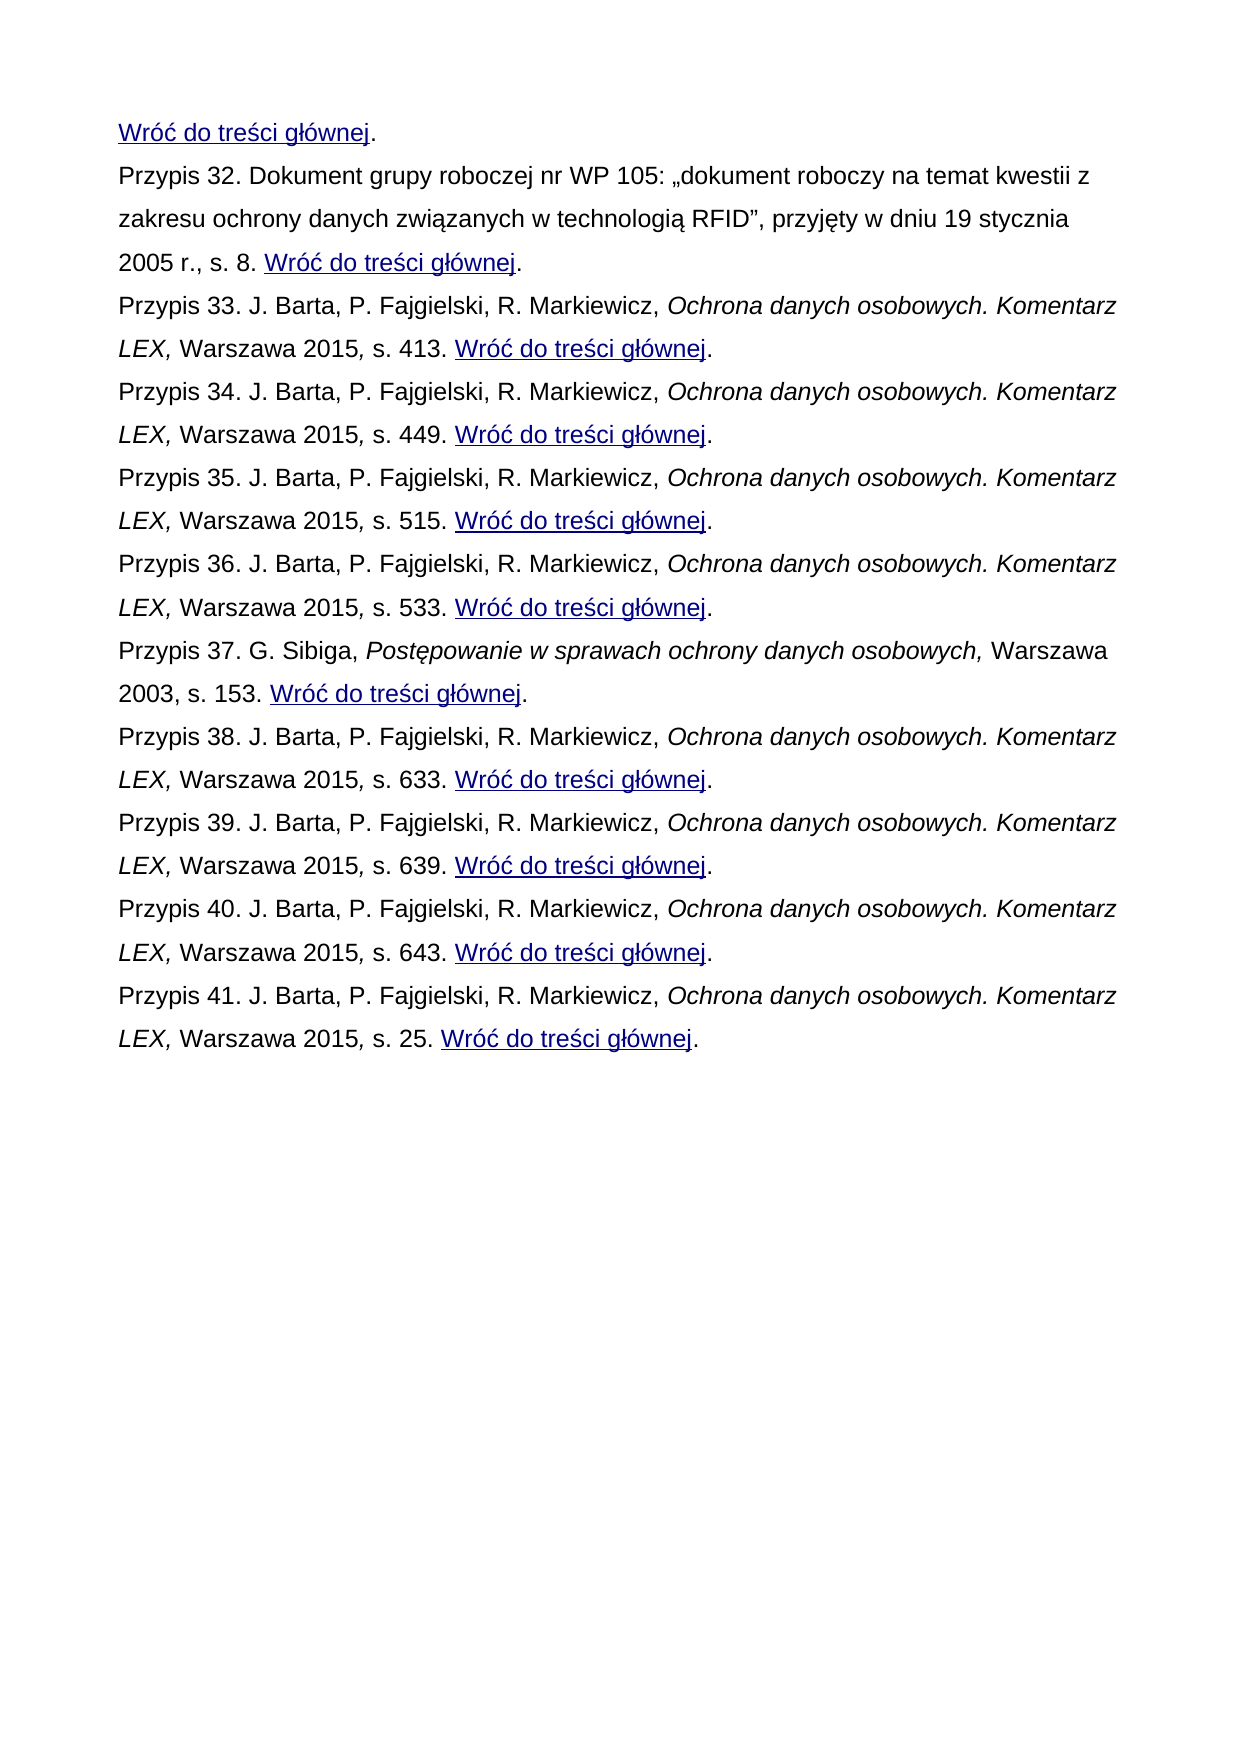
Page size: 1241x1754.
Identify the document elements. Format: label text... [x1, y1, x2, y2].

text Przypis 34. J. Barta, P. Fajgielski, R. Markiewicz, Ochrona danych osobowych. Komentarz LEX, Warszawa 2015, s. 449. Wróć do treści głównej. [118, 377, 1122, 449]
text Przypis 37. G. Sibiga, Postępowanie w sprawach ochrony danych osobowych, Warszawa 2003, s. 153. Wróć do treści głównej. [118, 636, 1122, 707]
text Przypis 38. J. Barta, P. Fajgielski, R. Markiewicz, Ochrona danych osobowych. Komentarz LEX, Warszawa 2015, s. 633. Wróć do treści głównej. [118, 722, 1122, 794]
text Przypis 39. J. Barta, P. Fajgielski, R. Markiewicz, Ochrona danych osobowych. Komentarz LEX, Warszawa 2015, s. 639. Wróć do treści głównej. [118, 808, 1122, 880]
text Przypis 33. J. Barta, P. Fajgielski, R. Markiewicz, Ochrona danych osobowych. Komentarz LEX, Warszawa 2015, s. 413. Wróć do treści głównej. [118, 291, 1122, 362]
text Przypis 35. J. Barta, P. Fajgielski, R. Markiewicz, Ochrona danych osobowych. Komentarz LEX, Warszawa 2015, s. 515. Wróć do treści głównej. [118, 463, 1122, 535]
text Wróć do treści głównej. [118, 118, 1122, 147]
text Przypis 32. Dokument grupy roboczej nr WP 105: „dokument roboczy na temat kwestii z zakresu ochrony danych związanych w technologią RFID”, przyjęty w dniu 19 stycznia 2005 r., s. 8. Wróć do treści głównej. [118, 161, 1122, 276]
text Przypis 40. J. Barta, P. Fajgielski, R. Markiewicz, Ochrona danych osobowych. Komentarz LEX, Warszawa 2015, s. 643. Wróć do treści głównej. [118, 894, 1122, 966]
text Przypis 41. J. Barta, P. Fajgielski, R. Markiewicz, Ochrona danych osobowych. Komentarz LEX, Warszawa 2015, s. 25. Wróć do treści głównej. [118, 981, 1122, 1052]
text Przypis 36. J. Barta, P. Fajgielski, R. Markiewicz, Ochrona danych osobowych. Komentarz LEX, Warszawa 2015, s. 533. Wróć do treści głównej. [118, 549, 1122, 621]
